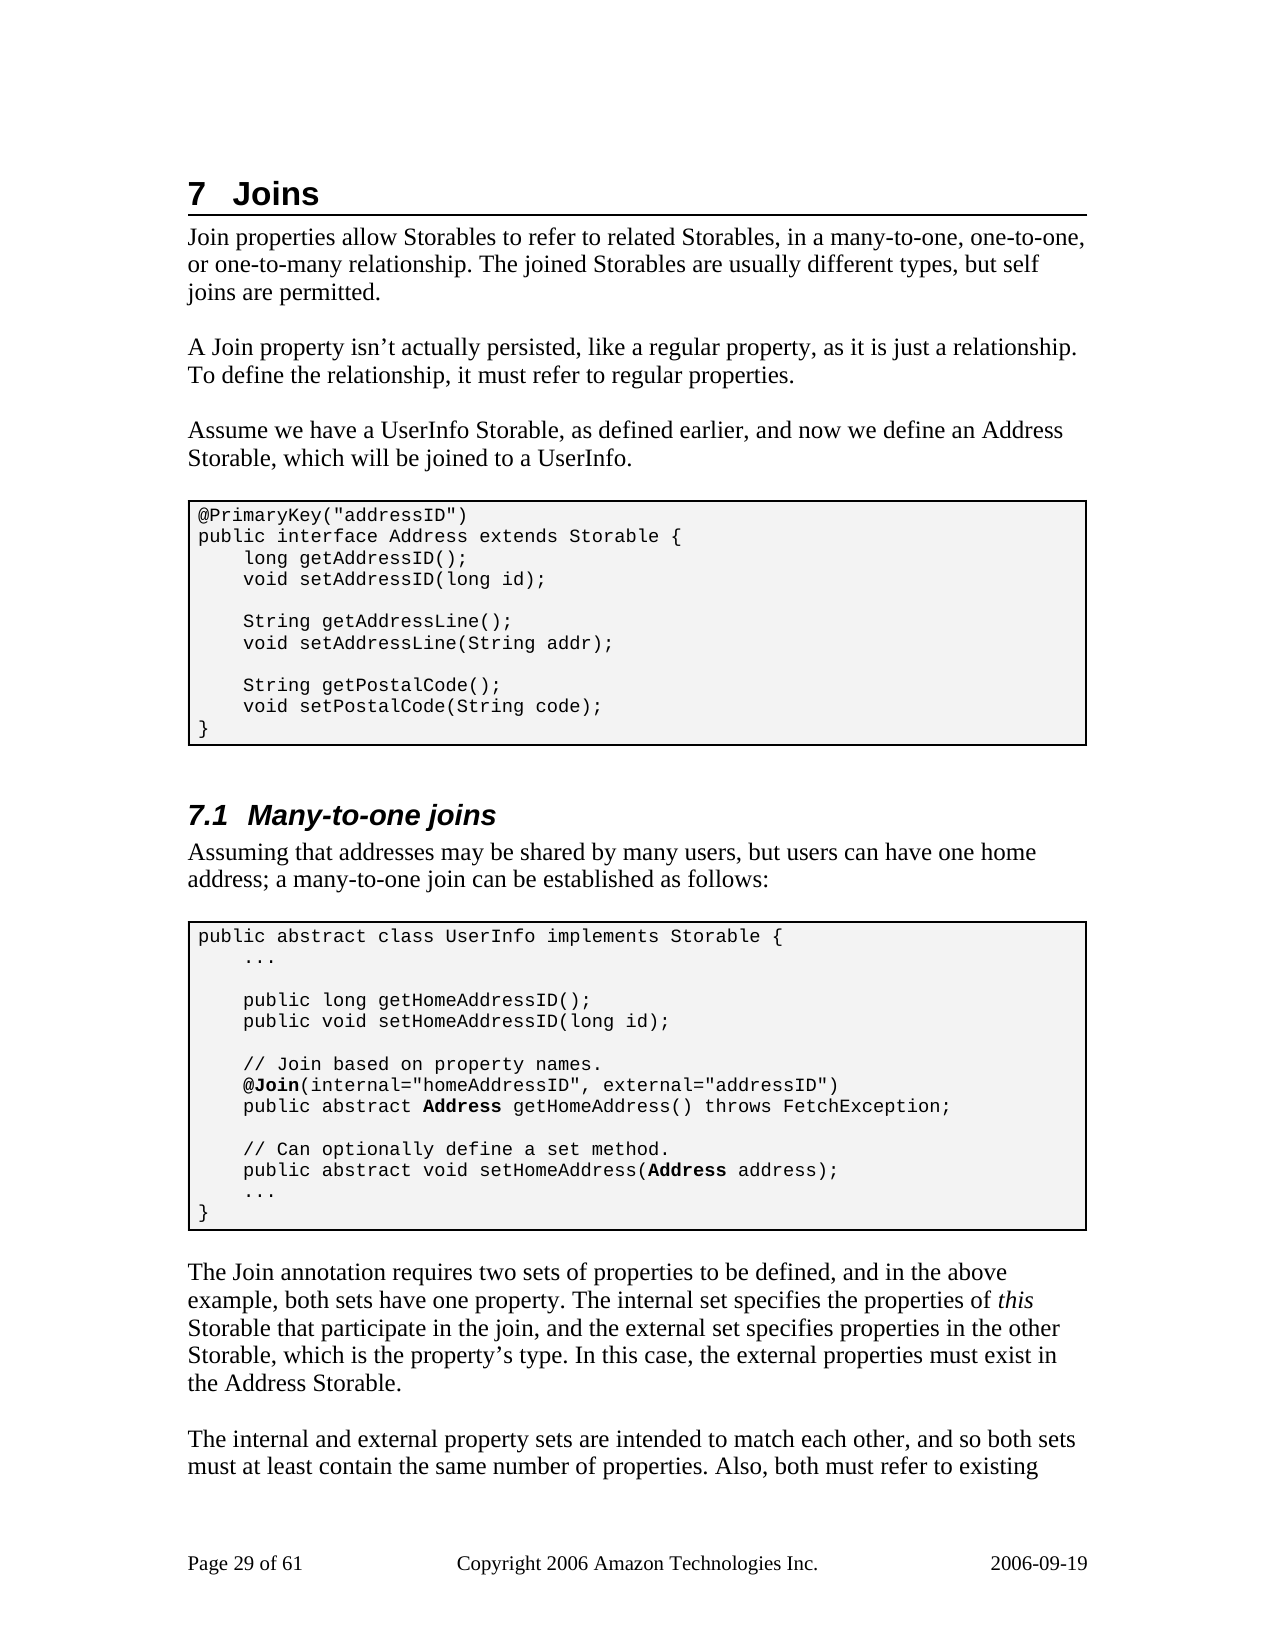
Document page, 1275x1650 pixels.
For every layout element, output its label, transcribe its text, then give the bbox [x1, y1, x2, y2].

text ... [190, 1176, 1085, 1197]
text Join properties allow Storables to refer to related Storables, in a many-to-one, one-to-one, or one-to-many relationship. The joined Storables are usually different types, but self joins are permitted. [187, 223, 1087, 306]
text ... [190, 942, 1085, 963]
text void setPostalCode(String code); [190, 691, 1085, 712]
text void setAddressLine(String addr); [190, 627, 1085, 648]
text public interface Address extends Storable { [190, 521, 1085, 542]
text Assuming that addresses may be shared by many users, but users can have one home address; a many-to-one join can be established as follows: [187, 838, 1087, 893]
text } [190, 712, 1085, 744]
text void setAddressID(long id); [190, 563, 1085, 585]
text public void setHomeAddressID(long id); [190, 1006, 1085, 1027]
text The Join annotation requires two sets of properties to be defined, and in the above example, both sets have one property. The internal set specifies the properties of this Storable that participate in the join, and the external set specifies properties in the other Storable, which is the property’s type. In this case, the external properties must exist in the Address Storable. [187, 1258, 1087, 1397]
subtitle Many-to-one joins [187, 799, 1087, 831]
text // Join based on property names. [190, 1048, 1085, 1069]
text public abstract void setHomeAddress(Address address); [190, 1154, 1085, 1176]
text // Can optionally define a set method. [190, 1133, 1085, 1154]
text public abstract Address getHomeAddress() throws FetchException; [190, 1091, 1085, 1112]
text public long getHomeAddressID(); [190, 984, 1085, 1006]
text The internal and external property sets are intended to match each other, and so both sets must at least contain the same number of properties. Also, both must refer to existing [187, 1425, 1087, 1480]
text long getAddressID(); [190, 542, 1085, 563]
text String getAddressLine(); [190, 606, 1085, 627]
text String getPostalCode(); [190, 670, 1085, 691]
text public abstract class UserInfo implements Storable { [190, 923, 1085, 942]
text @PrimaryKey("addressID") [190, 502, 1085, 521]
text } [190, 1197, 1085, 1229]
text Assume we have a UserInfo Storable, as defined earlier, and now we define an Address Storable, which will be joined to a UserInfo. [187, 417, 1087, 472]
text A Join property isn’t actually persisted, like a regular property, as it is just a relationship. To define the relationship, it must refer to regular properties. [187, 333, 1087, 389]
text @Join(internal="homeAddressID", external="addressID") [190, 1069, 1085, 1091]
subtitle Joins [187, 175, 1087, 216]
